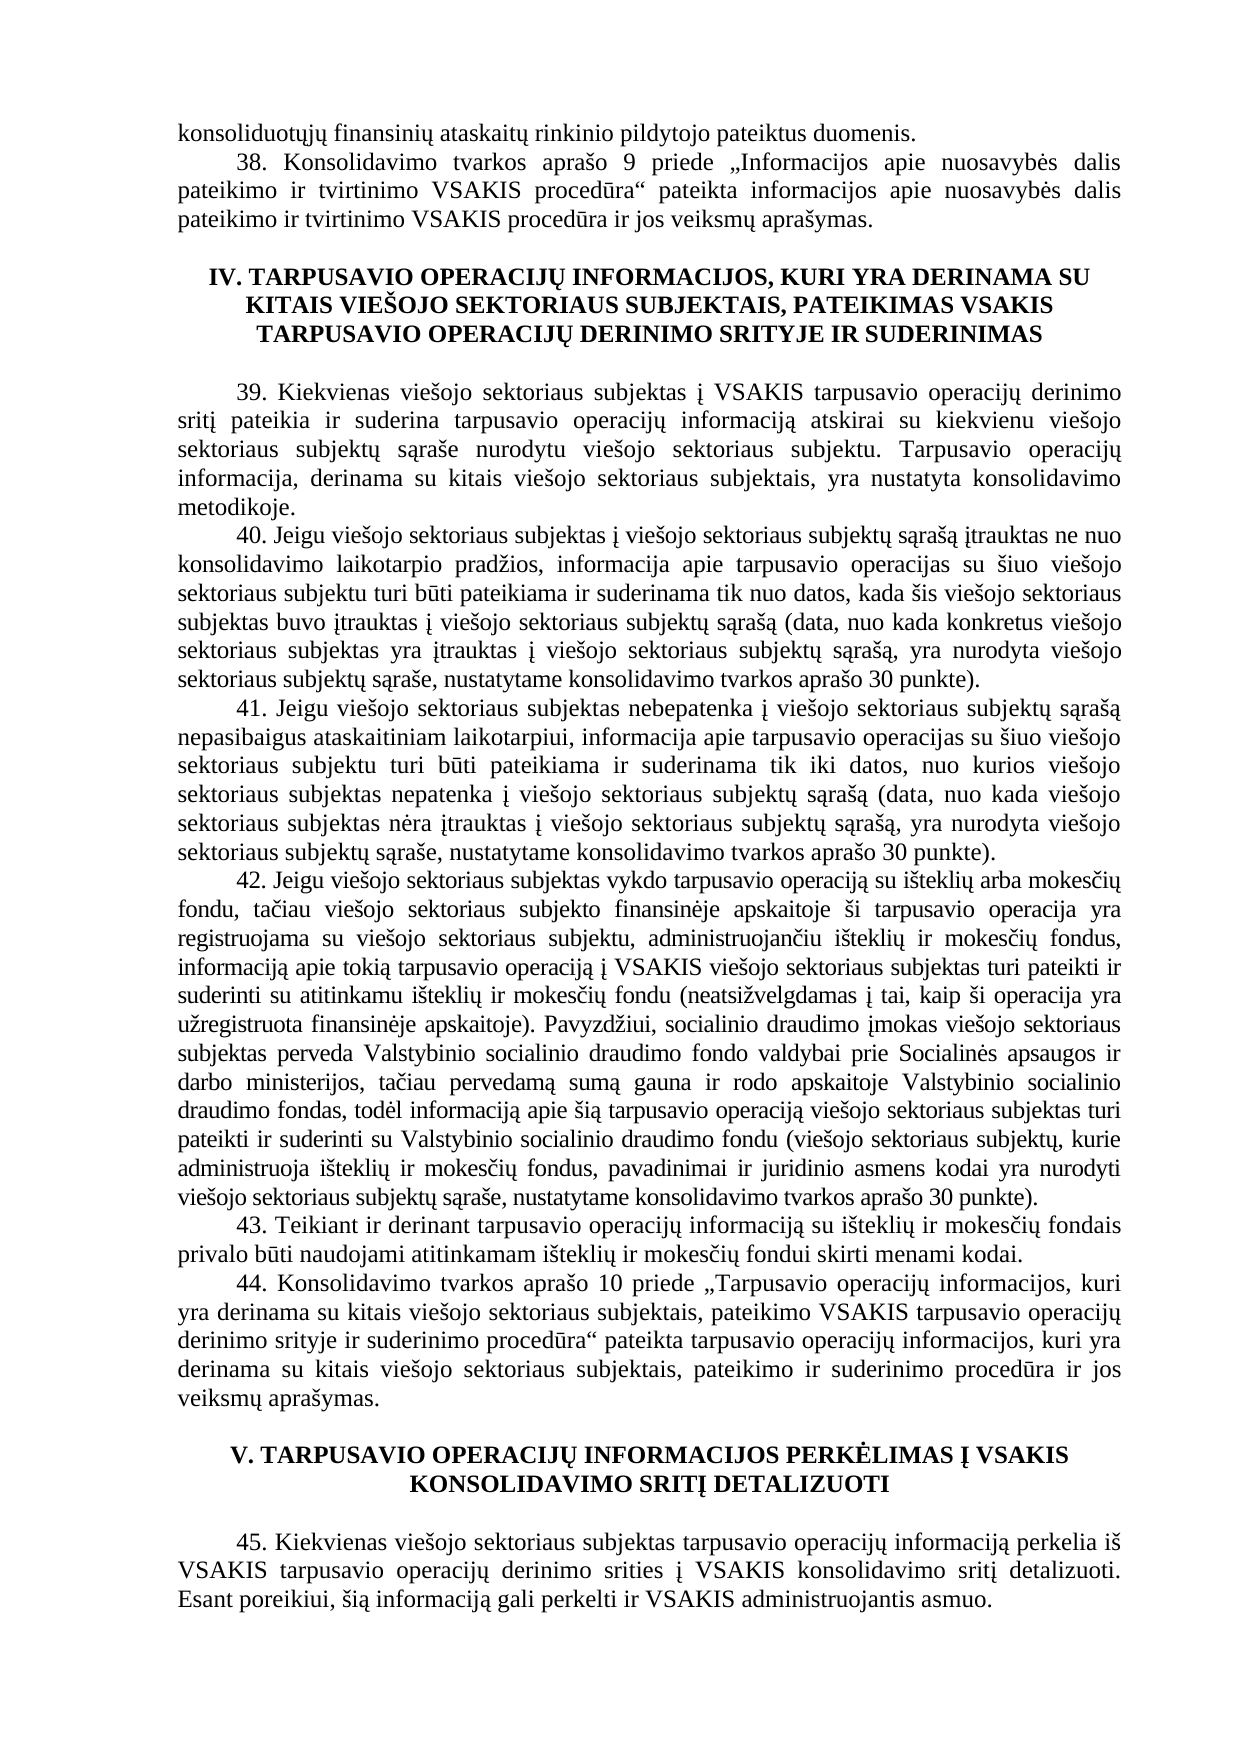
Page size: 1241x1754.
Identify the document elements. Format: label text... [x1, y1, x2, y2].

text 39. Kiekvienas viešojo sektoriaus subjektas į VSAKIS tarpusavio operacijų derinimo sritį pateikia ir suderina tarpusavio operacijų informaciją atskirai su kiekvienu viešojo sektoriaus subjektų sąraše nurodytu viešojo sektoriaus subjektu. Tarpusavio operacijų informacija, derinama su kitais viešojo sektoriaus subjektais, yra nustatyta konsolidavimo metodikoje. [177, 377, 1122, 521]
text 42. Jeigu viešojo sektoriaus subjektas vykdo tarpusavio operaciją su išteklių arba mokesčių fondu, tačiau viešojo sektoriaus subjekto finansinėje apskaitoje ši tarpusavio operacija yra registruojama su viešojo sektoriaus subjektu, administruojančiu išteklių ir mokesčių fondus, informaciją apie tokią tarpusavio operaciją į VSAKIS viešojo sektoriaus subjektas turi pateikti ir suderinti su atitinkamu išteklių ir mokesčių fondu (neatsižvelgdamas į tai, kaip ši operacija yra užregistruota finansinėje apskaitoje). Pavyzdžiui, socialinio draudimo įmokas viešojo sektoriaus subjektas perveda Valstybinio socialinio draudimo fondo valdybai prie Socialinės apsaugos ir darbo ministerijos, tačiau pervedamą sumą gauna ir rodo apskaitoje Valstybinio socialinio draudimo fondas, todėl informaciją apie šią tarpusavio operaciją viešojo sektoriaus subjektas turi pateikti ir suderinti su Valstybinio socialinio draudimo fondu (viešojo sektoriaus subjektų, kurie administruoja išteklių ir mokesčių fondus, pavadinimai ir juridinio asmens kodai yra nurodyti viešojo sektoriaus subjektų sąraše, nustatytame konsolidavimo tvarkos aprašo 30 punkte). [177, 866, 1122, 1211]
text 38. Konsolidavimo tvarkos aprašo 9 priede „Informacijos apie nuosavybės dalis pateikimo ir tvirtinimo VSAKIS procedūra“ pateikta informacijos apie nuosavybės dalis pateikimo ir tvirtinimo VSAKIS procedūra ir jos veiksmų aprašymas. [177, 147, 1122, 233]
text 44. Konsolidavimo tvarkos aprašo 10 priede „Tarpusavio operacijų informacijos, kuri yra derinama su kitais viešojo sektoriaus subjektais, pateikimo VSAKIS tarpusavio operacijų derinimo srityje ir suderinimo procedūra“ pateikta tarpusavio operacijų informacijos, kuri yra derinama su kitais viešojo sektoriaus subjektais, pateikimo ir suderinimo procedūra ir jos veiksmų aprašymas. [177, 1268, 1122, 1412]
text 45. Kiekvienas viešojo sektoriaus subjektas tarpusavio operacijų informaciją perkelia iš VSAKIS tarpusavio operacijų derinimo srities į VSAKIS konsolidavimo sritį detalizuoti. Esant poreikiui, šią informaciją gali perkelti ir VSAKIS administruojantis asmuo. [177, 1527, 1122, 1613]
text konsoliduotųjų finansinių ataskaitų rinkinio pildytojo pateiktus duomenis. [177, 118, 1122, 147]
text V. TARPUSAVIO OPERACIJŲ INFORMACIJOS PERKĖLIMAS Į VSAKIS KONSOLIDAVIMO SRITĮ DETALIZUOTI [177, 1441, 1122, 1498]
text 41. Jeigu viešojo sektoriaus subjektas nebepatenka į viešojo sektoriaus subjektų sąrašą nepasibaigus ataskaitiniam laikotarpiui, informacija apie tarpusavio operacijas su šiuo viešojo sektoriaus subjektu turi būti pateikiama ir suderinama tik iki datos, nuo kurios viešojo sektoriaus subjektas nepatenka į viešojo sektoriaus subjektų sąrašą (data, nuo kada viešojo sektoriaus subjektas nėra įtrauktas į viešojo sektoriaus subjektų sąrašą, yra nurodyta viešojo sektoriaus subjektų sąraše, nustatytame konsolidavimo tvarkos aprašo 30 punkte). [177, 693, 1122, 866]
text 40. Jeigu viešojo sektoriaus subjektas į viešojo sektoriaus subjektų sąrašą įtrauktas ne nuo konsolidavimo laikotarpio pradžios, informacija apie tarpusavio operacijas su šiuo viešojo sektoriaus subjektu turi būti pateikiama ir suderinama tik nuo datos, kada šis viešojo sektoriaus subjektas buvo įtrauktas į viešojo sektoriaus subjektų sąrašą (data, nuo kada konkretus viešojo sektoriaus subjektas yra įtrauktas į viešojo sektoriaus subjektų sąrašą, yra nurodyta viešojo sektoriaus subjektų sąraše, nustatytame konsolidavimo tvarkos aprašo 30 punkte). [177, 521, 1122, 693]
text 43. Teikiant ir derinant tarpusavio operacijų informaciją su išteklių ir mokesčių fondais privalo būti naudojami atitinkamam išteklių ir mokesčių fondui skirti menami kodai. [177, 1211, 1122, 1268]
text IV. TARPUSAVIO OPERACIJŲ INFORMACIJOS, KURI YRA DERINAMA SU KITAIS VIEŠOJO SEKTORIAUS SUBJEKTAIS, PATEIKIMAS VSAKIS TARPUSAVIO OPERACIJŲ DERINIMO SRITYJE IR SUDERINIMAS [177, 262, 1122, 348]
